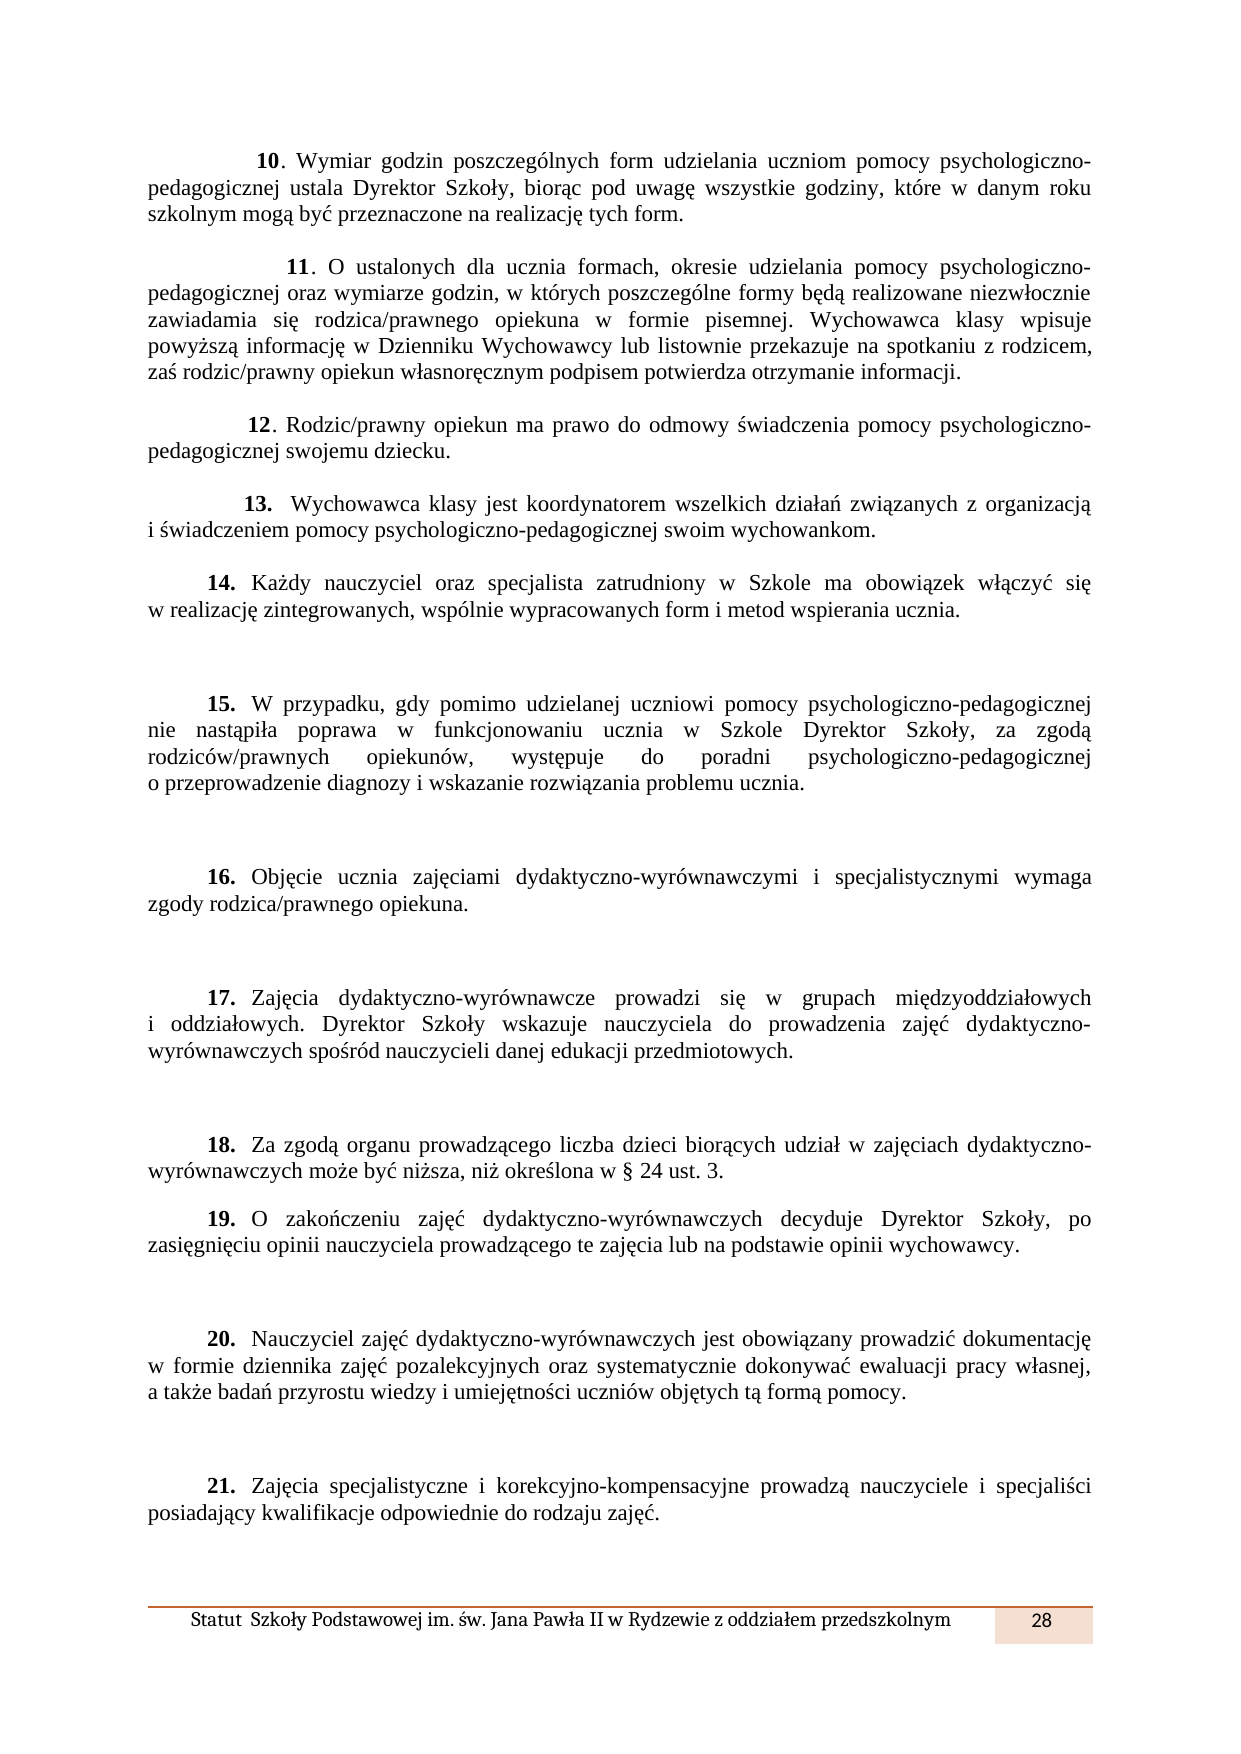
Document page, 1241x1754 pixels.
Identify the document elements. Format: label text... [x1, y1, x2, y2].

text 11. O ustalonych dla ucznia formach, okresie udzielania pomocy psychologiczno-pedagogicznej oraz wymiarze godzin, w których poszczególne formy będą realizowane niezwłocznie zawiadamia się rodzica/prawnego opiekuna w formie pisemnej. Wychowawca klasy wpisuje powyższą informację w Dzienniku Wychowawcy lub listownie przekazuje na spotkaniu z rodzicem, zaś rodzic/prawny opiekun własnoręcznym podpisem potwierdza otrzymanie informacji. [148, 253, 1093, 385]
list O zakończeniu zajęć dydaktyczno-wyrównawczych decyduje Dyrektor Szkoły, po zasięgnięciu opinii nauczyciela prowadzącego te zajęcia lub na podstawie opinii wychowawcy. [148, 1205, 1093, 1257]
list Objęcie ucznia zajęciami dydaktyczno-wyrównawczymi i specjalistycznymi wymaga zgody rodzica/prawnego opiekuna. [148, 863, 1093, 916]
list Zajęcia specjalistyczne i korekcyjno-kompensacyjne prowadzą nauczyciele i specjaliści posiadający kwalifikacje odpowiednie do rodzaju zajęć. [148, 1473, 1093, 1525]
list Nauczyciel zajęć dydaktyczno-wyrównawczych jest obowiązany prowadzić dokumentację w formie dziennika zajęć pozalekcyjnych oraz systematycznie dokonywać ewaluacji pracy własnej, a także badań przyrostu wiedzy i umiejętności uczniów objętych tą formą pomocy. [148, 1326, 1093, 1404]
text 13. Wychowawca klasy jest koordynatorem wszelkich działań związanych z organizacją i świadczeniem pomocy psychologiczno-pedagogicznej swoim wychowankom. [148, 490, 1093, 543]
list Za zgodą organu prowadzącego liczba dzieci biorących udział w zajęciach dydaktyczno-wyrównawczych może być niższa, niż określona w § 24 ust. 3. [148, 1131, 1093, 1184]
text 10. Wymiar godzin poszczególnych form udzielania uczniom pomocy psychologiczno-pedagogicznej ustala Dyrektor Szkoły, biorąc pod uwagę wszystkie godziny, które w danym roku szkolnym mogą być przeznaczone na realizację tych form. [148, 148, 1093, 227]
list W przypadku, gdy pomimo udzielanej uczniowi pomocy psychologiczno-pedagogicznej nie nastąpiła poprawa w funkcjonowaniu ucznia w Szkole Dyrektor Szkoły, za zgodą rodziców/prawnych opiekunów, występuje do poradni psychologiczno-pedagogicznej o przeprowadzenie diagnozy i wskazanie rozwiązania problemu ucznia. [148, 690, 1093, 795]
list Zajęcia dydaktyczno-wyrównawcze prowadzi się w grupach międzyoddziałowych i oddziałowych. Dyrektor Szkoły wskazuje nauczyciela do prowadzenia zajęć dydaktyczno-wyrównawczych spośród nauczycieli danej edukacji przedmiotowych. [148, 984, 1093, 1063]
text 12. Rodzic/prawny opiekun ma prawo do odmowy świadczenia pomocy psychologiczno-pedagogicznej swojemu dziecku. [148, 411, 1093, 464]
list Każdy nauczyciel oraz specjalista zatrudniony w Szkole ma obowiązek włączyć się w realizację zintegrowanych, wspólnie wypracowanych form i metod wspierania ucznia. [148, 569, 1093, 622]
